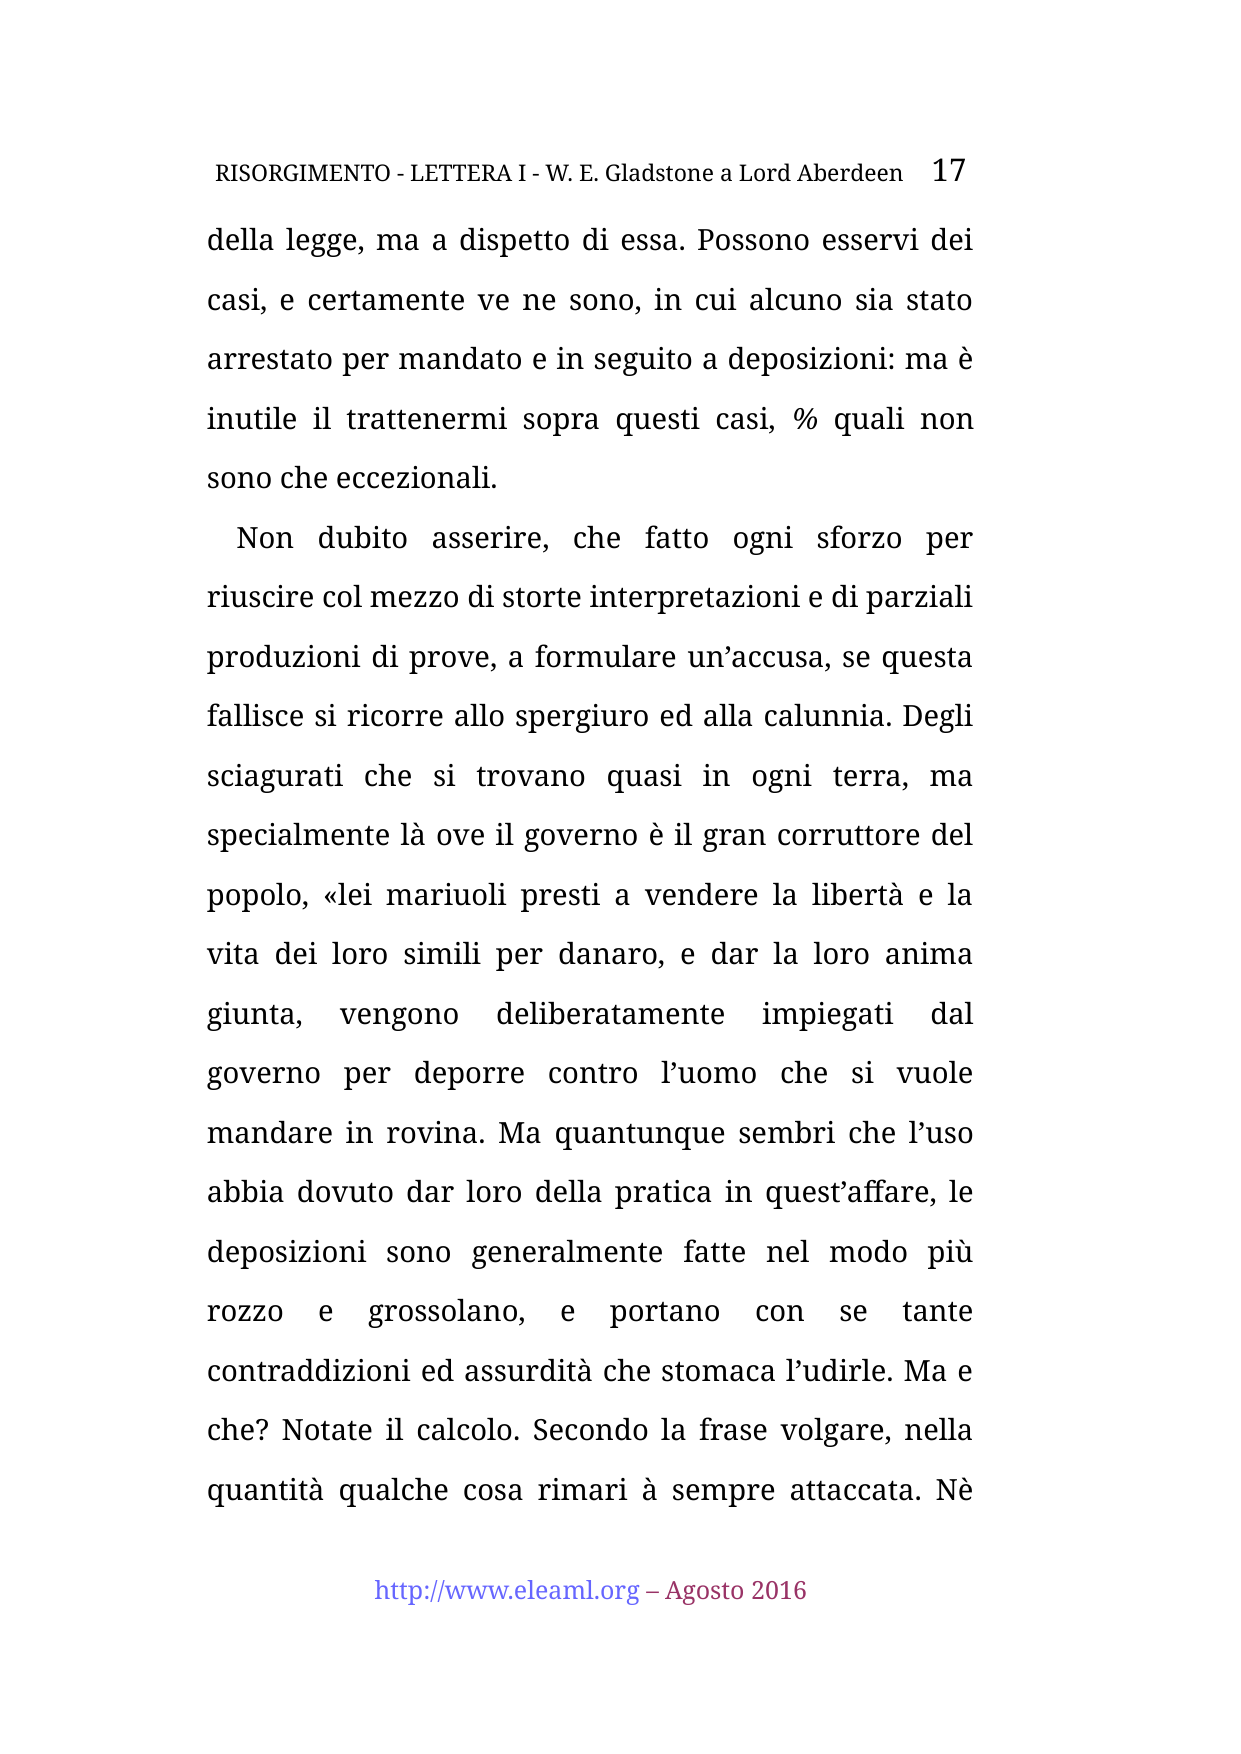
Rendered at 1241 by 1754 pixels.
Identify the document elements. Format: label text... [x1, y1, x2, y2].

text della legge, ma a dispetto di essa. Possono esservi dei casi, e certamente ve ne sono, in cui alcuno sia stato arrestato per mandato e in seguito a deposizioni: ma è inutile il trattenermi sopra questi casi, % quali non sono che eccezionali. [207, 220, 974, 497]
text Non dubito asserire, che fatto ogni sforzo per riuscire col mezzo di storte interpretazioni e di parziali produzioni di prove, a formulare un’accusa, se questa fallisce si ricorre allo spergiuro ed alla calunnia. Degli sciagurati che si trovano quasi in ogni terra, ma specialmente là ove il governo è il gran corruttore del popolo, «lei mariuoli presti a vendere la libertà e la vita dei loro simili per danaro, e dar la loro anima giunta, vengono deliberatamente impiegati dal governo per deporre contro l’uomo che si vuole mandare in rovina. Ma quantunque sembri che l’uso abbia dovuto dar loro della pratica in quest’affare, le deposizioni sono generalmente fatte nel modo più rozzo e grossolano, e portano con se tante contraddizioni ed assurdità che stomaca l’udirle. Ma e che? Notate il calcolo. Secondo la frase volgare, nella quantità qualche cosa rimari à sempre attaccata. Nè [207, 517, 974, 1508]
